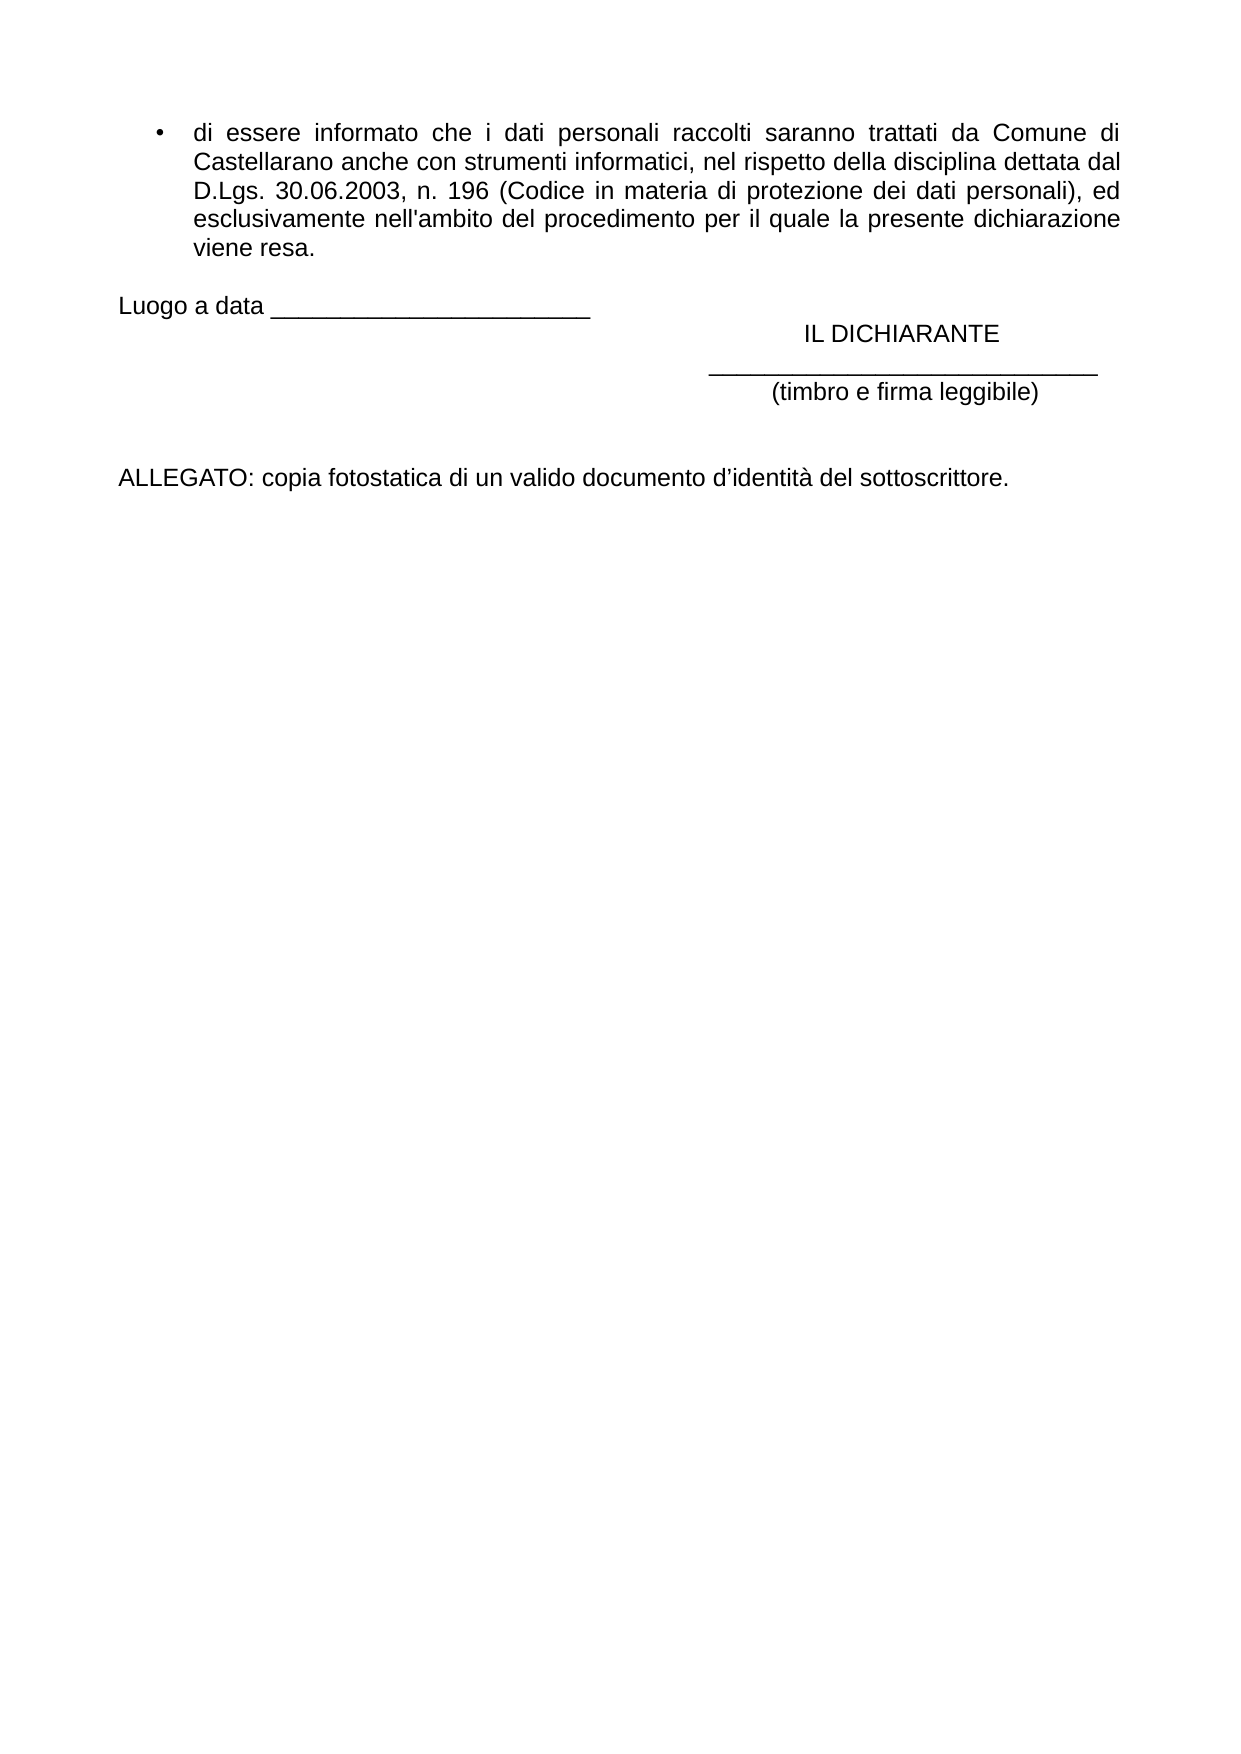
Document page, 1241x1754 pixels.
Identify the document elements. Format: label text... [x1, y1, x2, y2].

list di essere informato che i dati personali raccolti saranno trattati da Comune di Castellarano anche con strumenti informatici, nel rispetto della disciplina dettata dal D.Lgs. 30.06.2003, n. 196 (Codice in materia di protezione dei dati personali), ed esclusivamente nell'ambito del procedimento per il quale la presente dichiarazione viene resa. [156, 118, 1122, 262]
text Luogo a data _______________________ [118, 291, 1122, 319]
text IL DICHIARANTE [118, 319, 1122, 348]
text ALLEGATO: copia fotostatica di un valido documento d’identità del sottoscrittore. [118, 463, 1122, 492]
text (timbro e firma leggibile) [118, 377, 1122, 406]
text ____________________________ [118, 348, 1122, 377]
